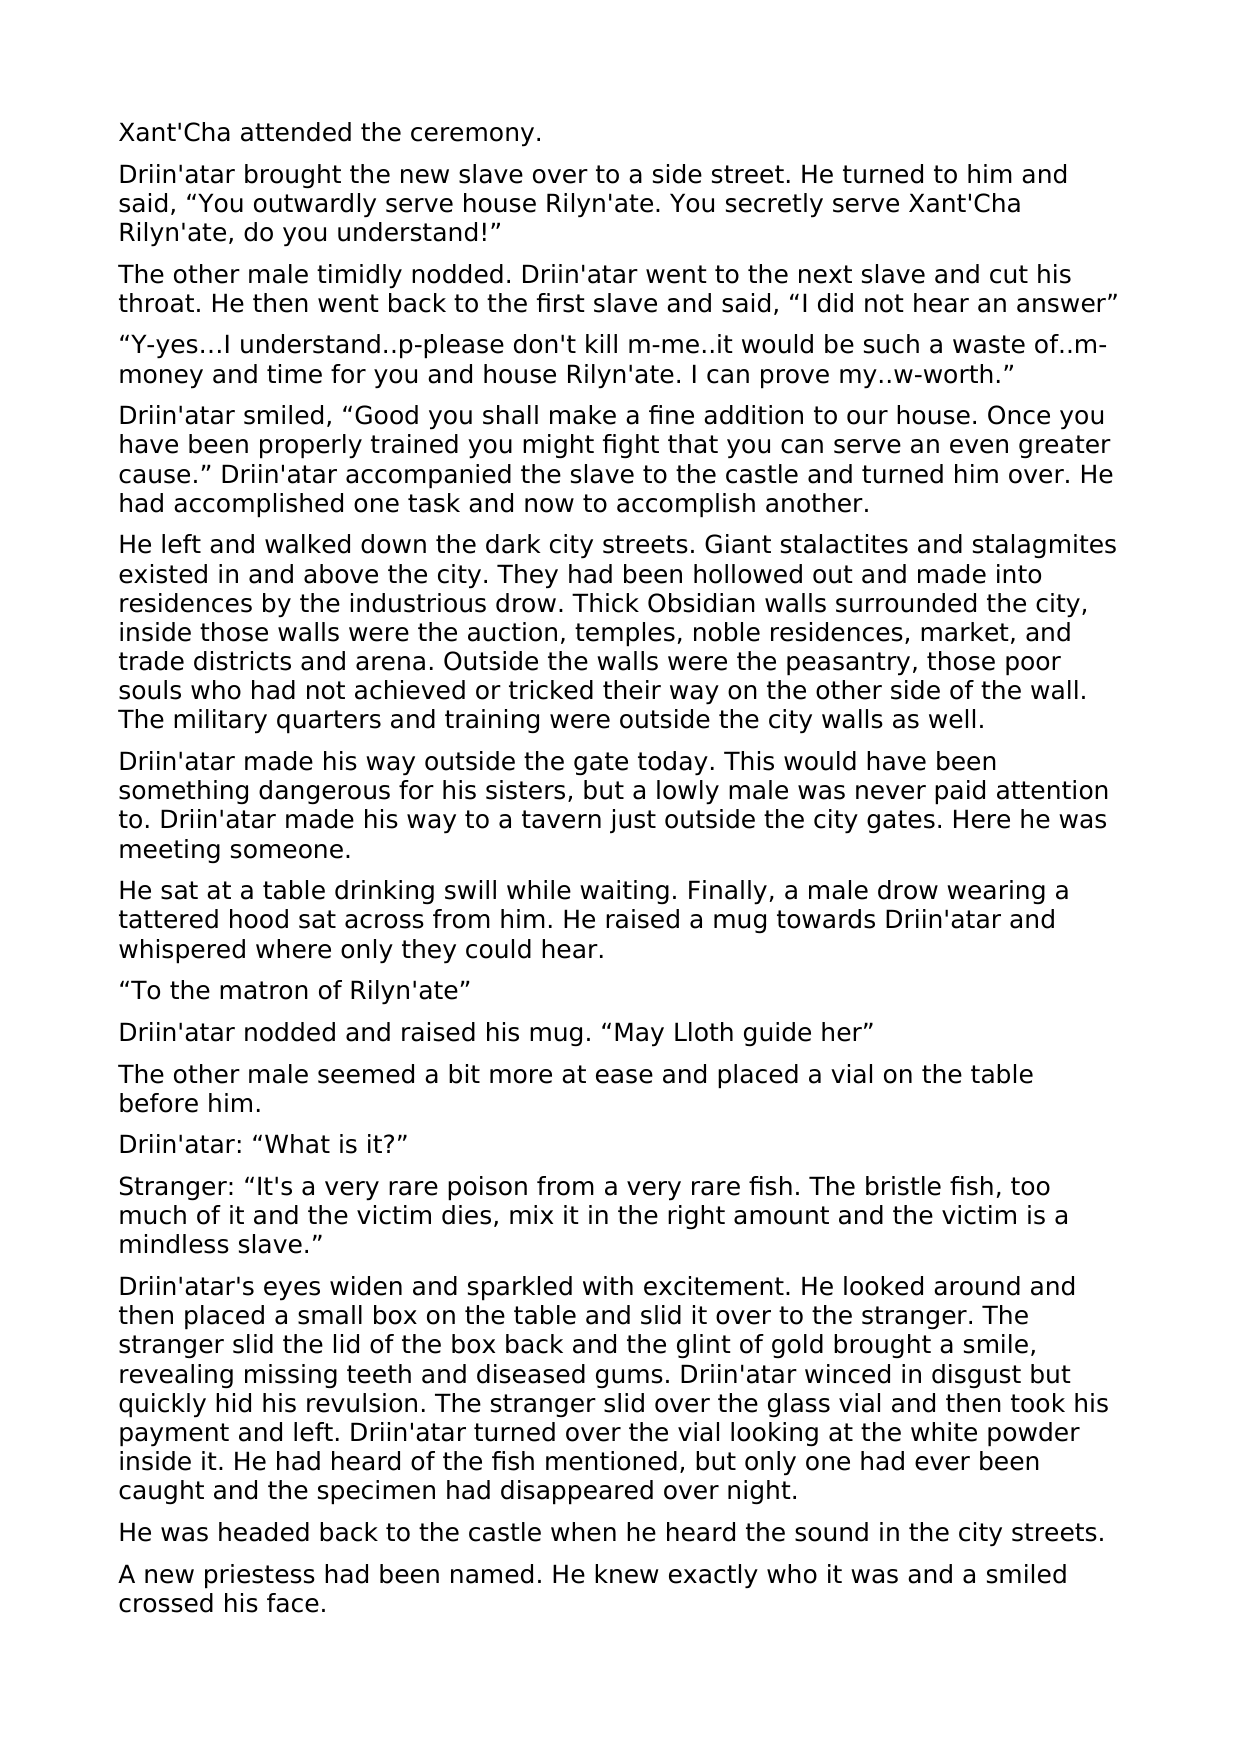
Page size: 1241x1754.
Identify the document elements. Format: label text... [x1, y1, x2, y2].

text The other male timidly nodded. Driin'atar went to the next slave and cut his throat. He then went back to the first slave and said, “I did not hear an answer” [118, 260, 1122, 318]
text Driin'atar: “What is it?” [118, 1131, 1122, 1160]
text Xant'Cha attended the ceremony. [118, 118, 1122, 147]
text Stranger: “It's a very rare poison from a very rare fish. The bristle fish, too much of it and the victim dies, mix it in the right amount and the victim is a mindless slave.” [118, 1172, 1122, 1260]
text He left and walked down the dark city streets. Giant stalactites and stalagmites existed in and above the city. They had been hollowed out and made into residences by the industrious drow. Thick Obsidian walls surrounded the city, inside those walls were the auction, temples, noble residences, market, and trade districts and arena. Outside the walls were the peasantry, those poor souls who had not achieved or tricked their way on the other side of the wall. The military quarters and training were outside the city walls as well. [118, 531, 1122, 735]
text He was headed back to the castle when he heard the sound in the city streets. [118, 1518, 1122, 1547]
text “To the matron of Rilyn'ate” [118, 976, 1122, 1006]
text He sat at a table drinking swill while waiting. Finally, a male drow wearing a tattered hood sat across from him. He raised a mug towards Driin'atar and whispered where only they could hear. [118, 876, 1122, 964]
text Driin'atar nodded and raised his mug. “May Lloth guide her” [118, 1018, 1122, 1047]
text Driin'atar made his way outside the gate today. This would have been something dangerous for his sisters, but a lowly male was never paid attention to. Driin'atar made his way to a tavern just outside the city gates. Here he was meeting someone. [118, 747, 1122, 864]
text Driin'atar brought the new slave over to a side street. He turned to him and said, “You outwardly serve house Rilyn'ate. You secretly serve Xant'Cha Rilyn'ate, do you understand!” [118, 160, 1122, 247]
text The other male seemed a bit more at ease and placed a vial on the table before him. [118, 1060, 1122, 1118]
text “Y-yes…I understand..p-please don't kill m-me..it would be such a waste of..m-money and time for you and house Rilyn'ate. I can prove my..w-worth.” [118, 331, 1122, 389]
text A new priestess had been named. He knew exactly who it was and a smiled crossed his face. [118, 1560, 1122, 1618]
text Driin'atar's eyes widen and sparkled with excitement. He looked around and then placed a small box on the table and slid it over to the stranger. The stranger slid the lid of the box back and the glint of gold brought a smile, revealing missing teeth and diseased gums. Driin'atar winced in disgust but quickly hid his revulsion. The stranger slid over the glass vial and then took his payment and left. Driin'atar turned over the vial looking at the white powder inside it. He had heard of the fish mentioned, but only one had ever been caught and the specimen had disappeared over night. [118, 1272, 1122, 1506]
text Driin'atar smiled, “Good you shall make a fine addition to our house. Once you have been properly trained you might fight that you can serve an even greater cause.” Driin'atar accompanied the slave to the castle and turned him over. He had accomplished one task and now to accomplish another. [118, 401, 1122, 518]
